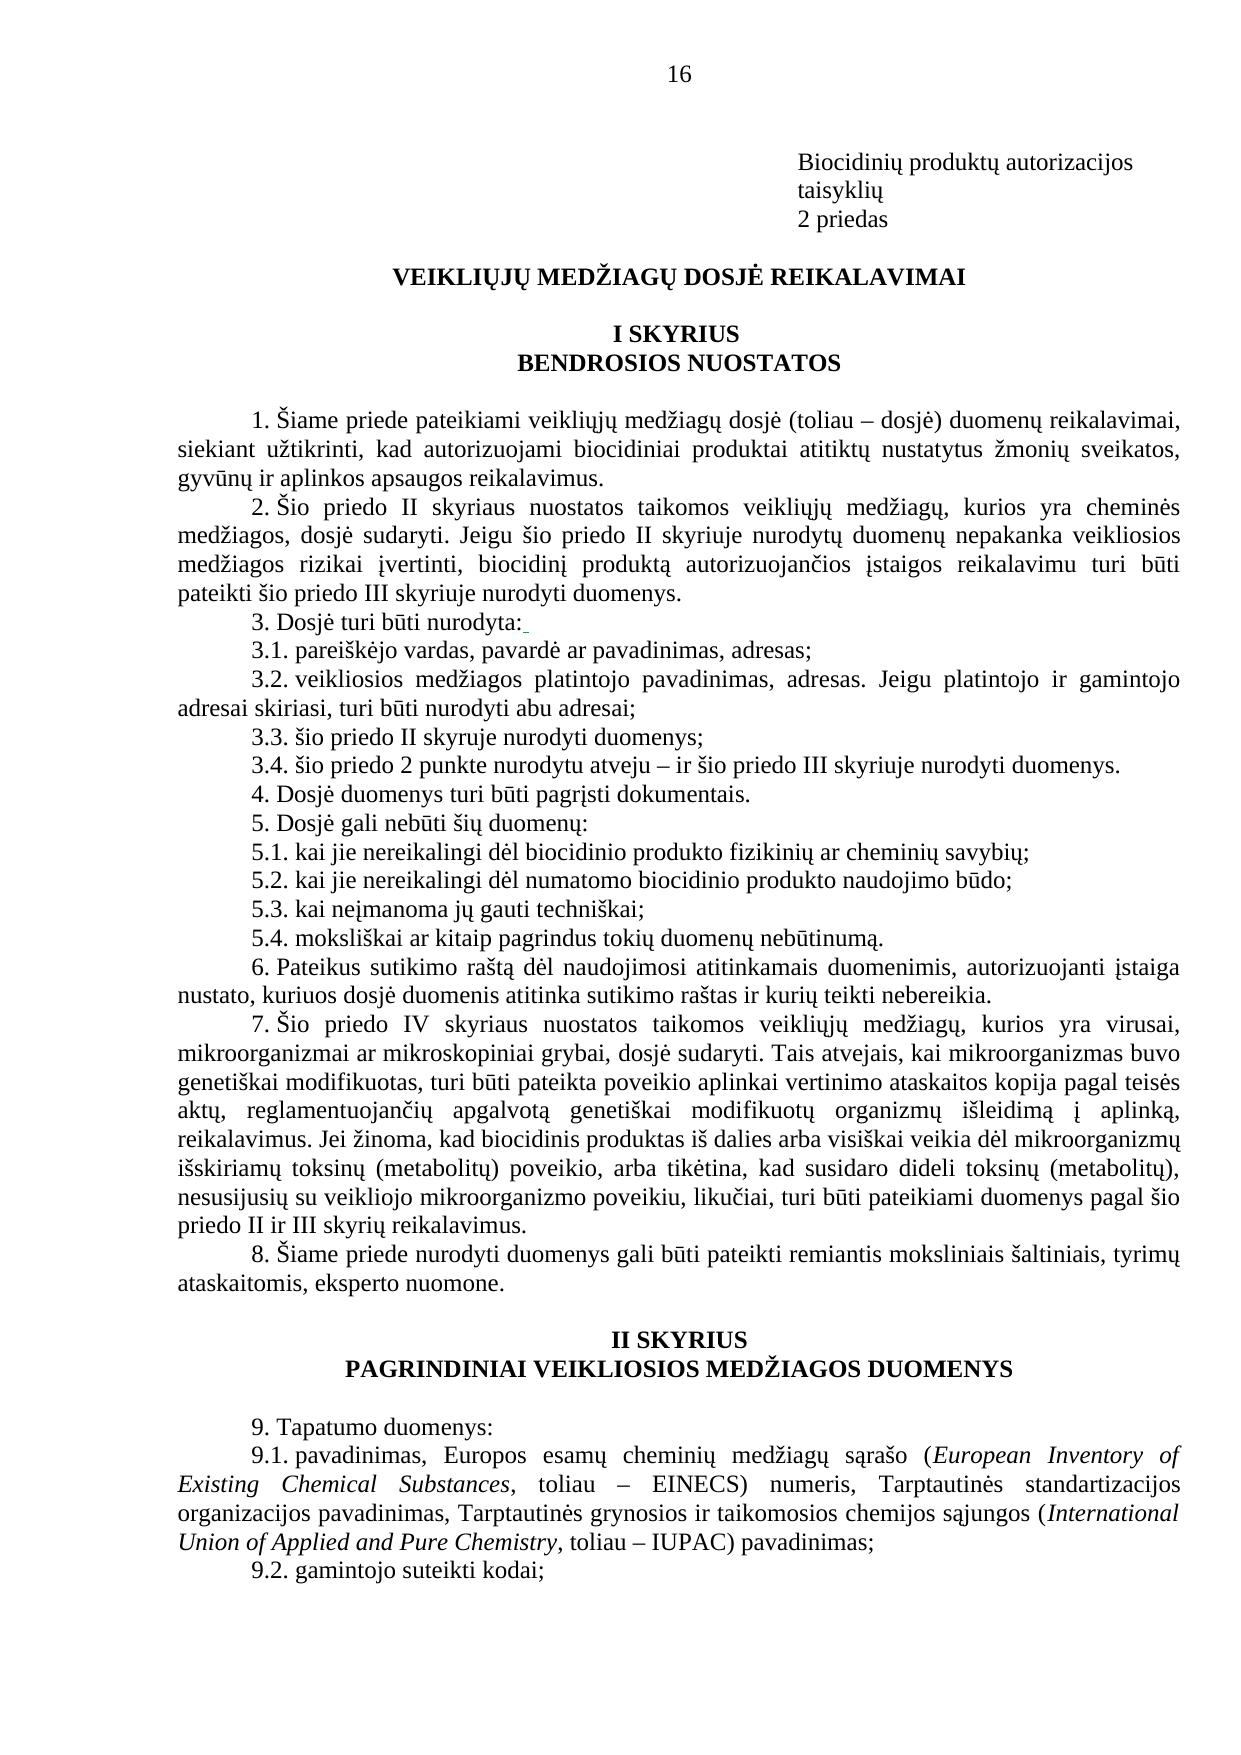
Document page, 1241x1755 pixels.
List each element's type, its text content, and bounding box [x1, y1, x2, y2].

text I SKYRIUS [177, 319, 1181, 348]
text Biocidinių produktų autorizacijos taisyklių [797, 147, 1181, 204]
text 3. Dosjė turi būti nurodyta: [177, 607, 1181, 636]
text 6. Pateikus sutikimo raštą dėl naudojimosi atitinkamais duomenimis, autorizuojanti įstaiga nustato, kuriuos dosjė duomenis atitinka sutikimo raštas ir kurių teikti nebereikia. [177, 952, 1181, 1009]
text II SKYRIUS [177, 1326, 1181, 1354]
text BENDROSIOS NUOSTATOS [177, 348, 1181, 377]
text 2. Šio priedo II skyriaus nuostatos taikomos veikliųjų medžiagų, kurios yra cheminės medžiagos, dosjė sudaryti. Jeigu šio priedo II skyriuje nurodytų duomenų nepakanka veikliosios medžiagos rizikai įvertinti, biocidinį produktą autorizuojančios įstaigos reikalavimu turi būti pateikti šio priedo III skyriuje nurodyti duomenys. [177, 492, 1181, 607]
text 4. Dosjė duomenys turi būti pagrįsti dokumentais. [177, 779, 1181, 808]
text 3.4. šio priedo 2 punkte nurodytu atveju – ir šio priedo III skyriuje nurodyti duomenys. [177, 751, 1181, 779]
text 5. Dosjė gali nebūti šių duomenų: [177, 808, 1181, 837]
text 9. Tapatumo duomenys: [177, 1412, 1181, 1441]
text 5.2. kai jie nereikalingi dėl numatomo biocidinio produkto naudojimo būdo; [177, 866, 1181, 894]
text 5.4. moksliškai ar kitaip pagrindus tokių duomenų nebūtinumą. [177, 923, 1181, 952]
text 8. Šiame priede nurodyti duomenys gali būti pateikti remiantis moksliniais šaltiniais, tyrimų ataskaitomis, eksperto nuomone. [177, 1239, 1181, 1297]
text 9.1. pavadinimas, Europos esamų cheminių medžiagų sąrašo (European Inventory of Existing Chemical Substances, toliau – EINECS) numeris, Tarptautinės standartizacijos organizacijos pavadinimas, Tarptautinės grynosios ir taikomosios chemijos sąjungos (International Union of Applied and Pure Chemistry, toliau – IUPAC) pavadinimas; [177, 1441, 1181, 1556]
text 2 priedas [722, 204, 1181, 233]
text 5.1. kai jie nereikalingi dėl biocidinio produkto fizikinių ar cheminių savybių; [177, 837, 1181, 866]
text 3.2. veikliosios medžiagos platintojo pavadinimas, adresas. Jeigu platintojo ir gamintojo adresai skiriasi, turi būti nurodyti abu adresai; [177, 664, 1181, 722]
text 7. Šio priedo IV skyriaus nuostatos taikomos veikliųjų medžiagų, kurios yra virusai, mikroorganizmai ar mikroskopiniai grybai, dosjė sudaryti. Tais atvejais, kai mikroorganizmas buvo genetiškai modifikuotas, turi būti pateikta poveikio aplinkai vertinimo ataskaitos kopija pagal teisės aktų, reglamentuojančių apgalvotą genetiškai modifikuotų organizmų išleidimą į aplinką, reikalavimus. Jei žinoma, kad biocidinis produktas iš dalies arba visiškai veikia dėl mikroorganizmų išskiriamų toksinų (metabolitų) poveikio, arba tikėtina, kad susidaro dideli toksinų (metabolitų), nesusijusių su veikliojo mikroorganizmo poveikiu, likučiai, turi būti pateikiami duomenys pagal šio priedo II ir III skyrių reikalavimus. [177, 1009, 1181, 1239]
text 3.3. šio priedo II skyruje nurodyti duomenys; [177, 722, 1181, 751]
text 3.1. pareiškėjo vardas, pavardė ar pavadinimas, adresas; [177, 636, 1181, 664]
text Veikliųjų medžiagų DOSJĖ reikalavimai [177, 262, 1181, 291]
text Pagrindiniai veikliosios medžiagos duomenys [177, 1354, 1181, 1383]
text 5.3. kai neįmanoma jų gauti techniškai; [177, 894, 1181, 923]
text 9.2. gamintojo suteikti kodai; [177, 1556, 1181, 1584]
text 1. Šiame priede pateikiami veikliųjų medžiagų dosjė (toliau – dosjė) duomenų reikalavimai, siekiant užtikrinti, kad autorizuojami biocidiniai produktai atitiktų nustatytus žmonių sveikatos, gyvūnų ir aplinkos apsaugos reikalavimus. [177, 406, 1181, 492]
